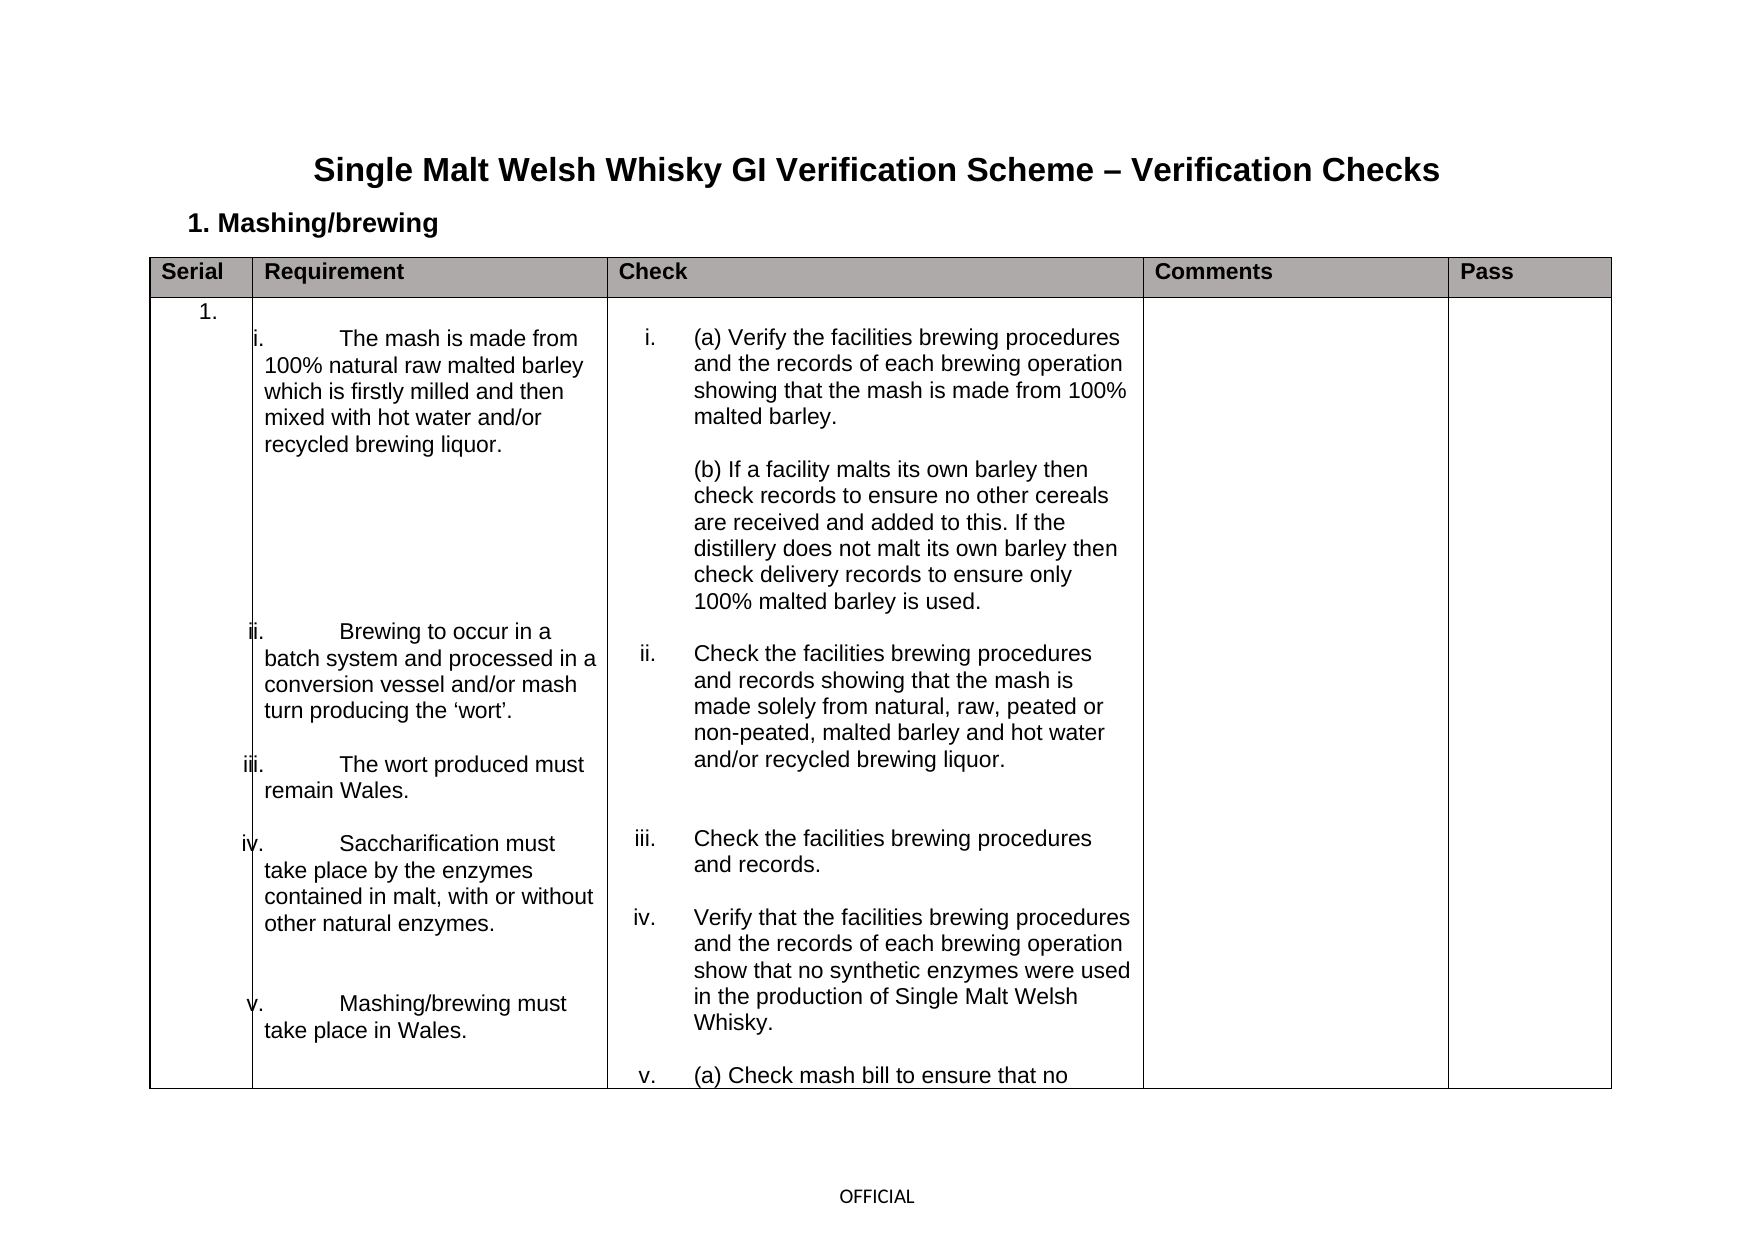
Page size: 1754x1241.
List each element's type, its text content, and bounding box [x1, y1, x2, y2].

table_cell (a) Verify the facilities brewing procedures and the records of each brewing operation showing that the mash is made from 100% malted barley. (b) If a facility malts its own barley then check records to ensure no other cereals are received and added to this. If the distillery does not malt its own barley then check delivery records to ensure only 100% malted barley is used. Check the facilities brewing procedures and records showing that the mash is made solely from natural, raw, peated or non-peated, malted barley and hot water and/or recycled brewing liquor. Check the facilities brewing procedures and records. Verify that the facilities brewing procedures and the records of each brewing operation show that no synthetic enzymes were used in the production of Single Malt Welsh Whisky. (a) Check mash bill to ensure that no [608, 298, 1143, 1088]
table_header Check [608, 258, 1143, 297]
text 1. Mashing/brewing [187, 207, 1604, 239]
text Single Malt Welsh Whisky GI Verification Scheme – Verification Checks [150, 150, 1604, 188]
table_header Serial [151, 258, 252, 297]
table_cell [1144, 298, 1448, 1088]
table_cell [1449, 298, 1611, 1088]
table_cell [151, 298, 252, 1088]
table_header Comments [1144, 258, 1448, 297]
table_header Pass [1449, 258, 1611, 297]
table_header Requirement [253, 258, 607, 297]
table_cell The mash is made from 100% natural raw malted barley which is firstly milled and then mixed with hot water and/or recycled brewing liquor. Brewing to occur in a batch system and processed in a conversion vessel and/or mash turn producing the ‘wort’. The wort produced must remain Wales. Saccharification must take place by the enzymes contained in malt, with or without other natural enzymes. Mashing/brewing must take place in Wales. All water used in Single Malt Welsh Whisky must be sourced from Welsh origin. [253, 298, 607, 1088]
